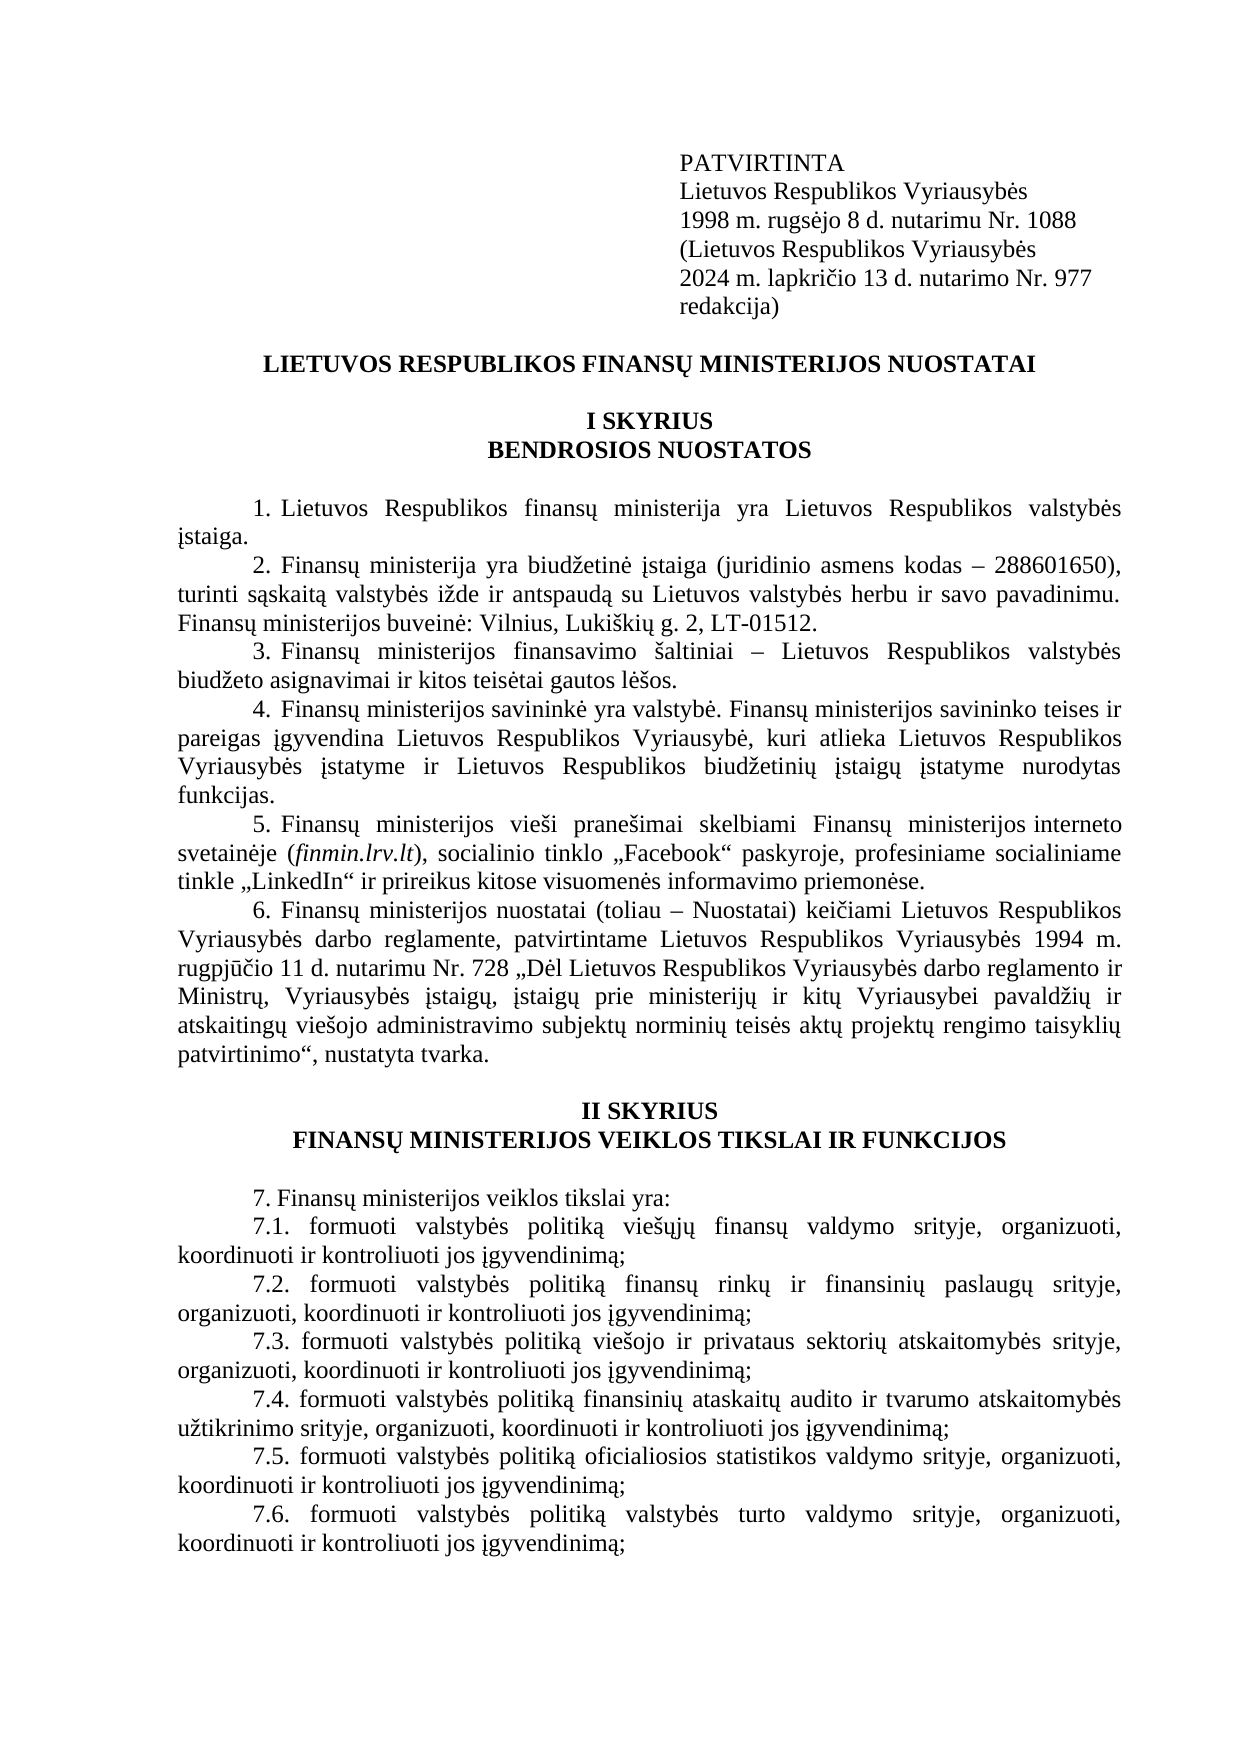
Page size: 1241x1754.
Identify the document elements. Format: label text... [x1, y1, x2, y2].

text 7.3. formuoti valstybės politiką viešojo ir privataus sektorių atskaitomybės srityje, organizuoti, koordinuoti ir kontroliuoti jos įgyvendinimą; [177, 1326, 1122, 1384]
text PATVIRTINTA [679, 148, 1122, 176]
text 7.4. formuoti valstybės politiką finansinių ataskaitų audito ir tvarumo atskaitomybės užtikrinimo srityje, organizuoti, koordinuoti ir kontroliuoti jos įgyvendinimą; [177, 1384, 1122, 1441]
text 3. Finansų ministerijos finansavimo šaltiniai – Lietuvos Respublikos valstybės biudžeto asignavimai ir kitos teisėtai gautos lėšos. [177, 636, 1122, 694]
text 5. Finansų ministerijos vieši pranešimai skelbiami Finansų ministerijos interneto svetainėje (finmin.lrv.lt), socialinio tinklo „Facebook“ paskyroje, profesiniame socialiniame tinkle „LinkedIn“ ir prireikus kitose visuomenės informavimo priemonėse. [177, 809, 1122, 895]
text 7.6. formuoti valstybės politiką valstybės turto valdymo srityje, organizuoti, koordinuoti ir kontroliuoti jos įgyvendinimą; [177, 1499, 1122, 1556]
text 2024 m. lapkričio 13 d. nutarimo Nr. 977 [679, 263, 1122, 291]
text 6. Finansų ministerijos nuostatai (toliau – Nuostatai) keičiami Lietuvos Respublikos Vyriausybės darbo reglamente, patvirtintame Lietuvos Respublikos Vyriausybės 1994 m. rugpjūčio 11 d. nutarimu Nr. 728 „Dėl Lietuvos Respublikos Vyriausybės darbo reglamento ir Ministrų, Vyriausybės įstaigų, įstaigų prie ministerijų ir kitų Vyriausybei pavaldžių ir atskaitingų viešojo administravimo subjektų norminių teisės aktų projektų rengimo taisyklių patvirtinimo“, nustatyta tvarka. [177, 895, 1122, 1068]
text 7.2. formuoti valstybės politiką finansų rinkų ir finansinių paslaugų srityje, organizuoti, koordinuoti ir kontroliuoti jos įgyvendinimą; [177, 1269, 1122, 1326]
text I SKYRIUS [177, 406, 1122, 435]
text 1. Lietuvos Respublikos finansų ministerija yra Lietuvos Respublikos valstybės įstaiga. [177, 493, 1122, 550]
text BENDROSIOS NUOSTATOS [177, 435, 1122, 464]
text 7. Finansų ministerijos veiklos tikslai yra: [177, 1183, 1122, 1211]
text 1998 m. rugsėjo 8 d. nutarimu Nr. 1088 [679, 205, 1122, 234]
text II SKYRIUS [177, 1096, 1122, 1125]
text Lietuvos Respublikos finansų ministerijos nuostatai [177, 349, 1122, 378]
text Lietuvos Respublikos Vyriausybės [679, 176, 1122, 205]
text 4. Finansų ministerijos savininkė yra valstybė. Finansų ministerijos savininko teises ir pareigas įgyvendina Lietuvos Respublikos Vyriausybė, kuri atlieka Lietuvos Respublikos Vyriausybės įstatyme ir Lietuvos Respublikos biudžetinių įstaigų įstatyme nurodytas funkcijas. [177, 694, 1122, 809]
text redakcija) [679, 291, 1122, 320]
text FINANSŲ MINISTERIJOS VEIKLOS TIKSLAI IR FUNKCIJOS [177, 1125, 1122, 1154]
text 7.1. formuoti valstybės politiką viešųjų finansų valdymo srityje, organizuoti, koordinuoti ir kontroliuoti jos įgyvendinimą; [177, 1211, 1122, 1269]
text (Lietuvos Respublikos Vyriausybės [679, 234, 1122, 263]
text 2. Finansų ministerija yra biudžetinė įstaiga (juridinio asmens kodas – 288601650), turinti sąskaitą valstybės ižde ir antspaudą su Lietuvos valstybės herbu ir savo pavadinimu. Finansų ministerijos buveinė: Vilnius, Lukiškių g. 2, LT-01512. [177, 550, 1122, 636]
text 7.5. formuoti valstybės politiką oficialiosios statistikos valdymo srityje, organizuoti, koordinuoti ir kontroliuoti jos įgyvendinimą; [177, 1441, 1122, 1499]
